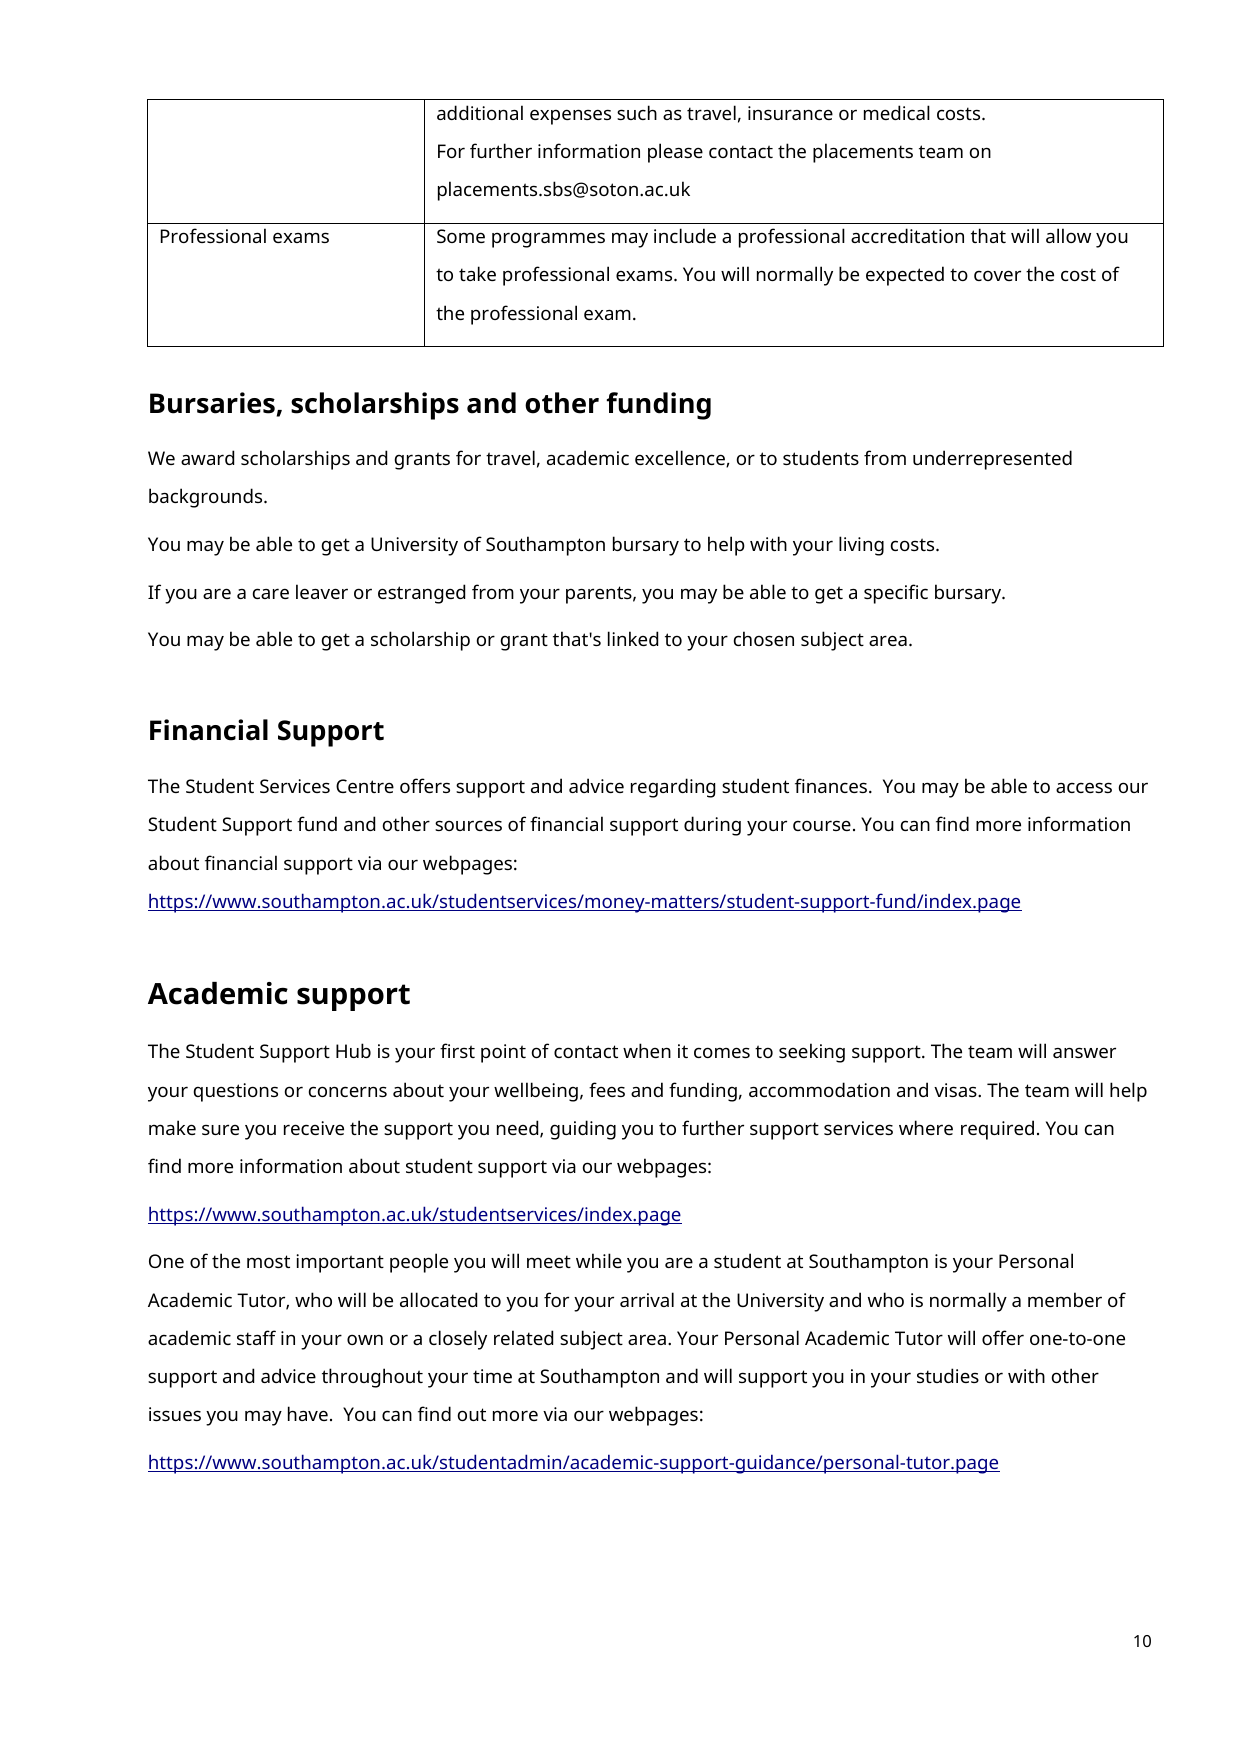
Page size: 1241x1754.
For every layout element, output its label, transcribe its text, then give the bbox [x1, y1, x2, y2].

text We award scholarships and grants for travel, academic excellence, or to students from underrepresented backgrounds. [148, 446, 1152, 509]
subtitle Financial Support [148, 712, 1152, 749]
text You may be able to get a University of Southampton bursary to help with your living costs. [148, 531, 1152, 557]
text https://www.southampton.ac.uk/studentadmin/academic-support-guidance/personal-tutor.page [148, 1449, 1152, 1475]
table_cell Some programmes may include a professional accreditation that will allow you to take professional exams. You will normally be expected to cover the cost of the professional exam. [425, 224, 1163, 346]
text One of the most important people you will meet while you are a student at Southampton is your Personal Academic Tutor, who will be allocated to you for your arrival at the University and who is normally a member of academic staff in your own or a closely related subject area. Your Personal Academic Tutor will offer one-to-one support and advice throughout your time at Southampton and will support you in your studies or with other issues you may have. You can find out more via our webpages: [148, 1249, 1152, 1427]
table_cell Professional exams [148, 224, 424, 346]
subtitle Bursaries, scholarships and other funding [148, 384, 1152, 421]
table_cell additional expenses such as travel, insurance or medical costs. For further information please contact the placements team on placements.sbs@soton.ac.uk [425, 100, 1163, 222]
text The Student Services Centre offers support and advice regarding student finances. You may be able to access our Student Support fund and other sources of financial support during your course. You can find more information about financial support via our webpages: https://www.southampton.ac.uk/studentservices/money-matters/student-support-fund/index.page [148, 773, 1152, 913]
text You may be able to get a scholarship or grant that's linked to your chosen subject area. [148, 627, 1152, 652]
table_cell [148, 100, 424, 222]
subtitle Academic support [148, 973, 1152, 1013]
text If you are a care leaver or estranged from your parents, you may be able to get a specific bursary. [148, 579, 1152, 604]
text The Student Support Hub is your first point of contact when it comes to seeking support. The team will answer your questions or concerns about your wellbeing, fees and funding, accommodation and visas. The team will help make sure you receive the support you need, guiding you to further support services where required. You can find more information about student support via our webpages: [148, 1039, 1152, 1179]
text https://www.southampton.ac.uk/studentservices/index.page [148, 1201, 1152, 1227]
